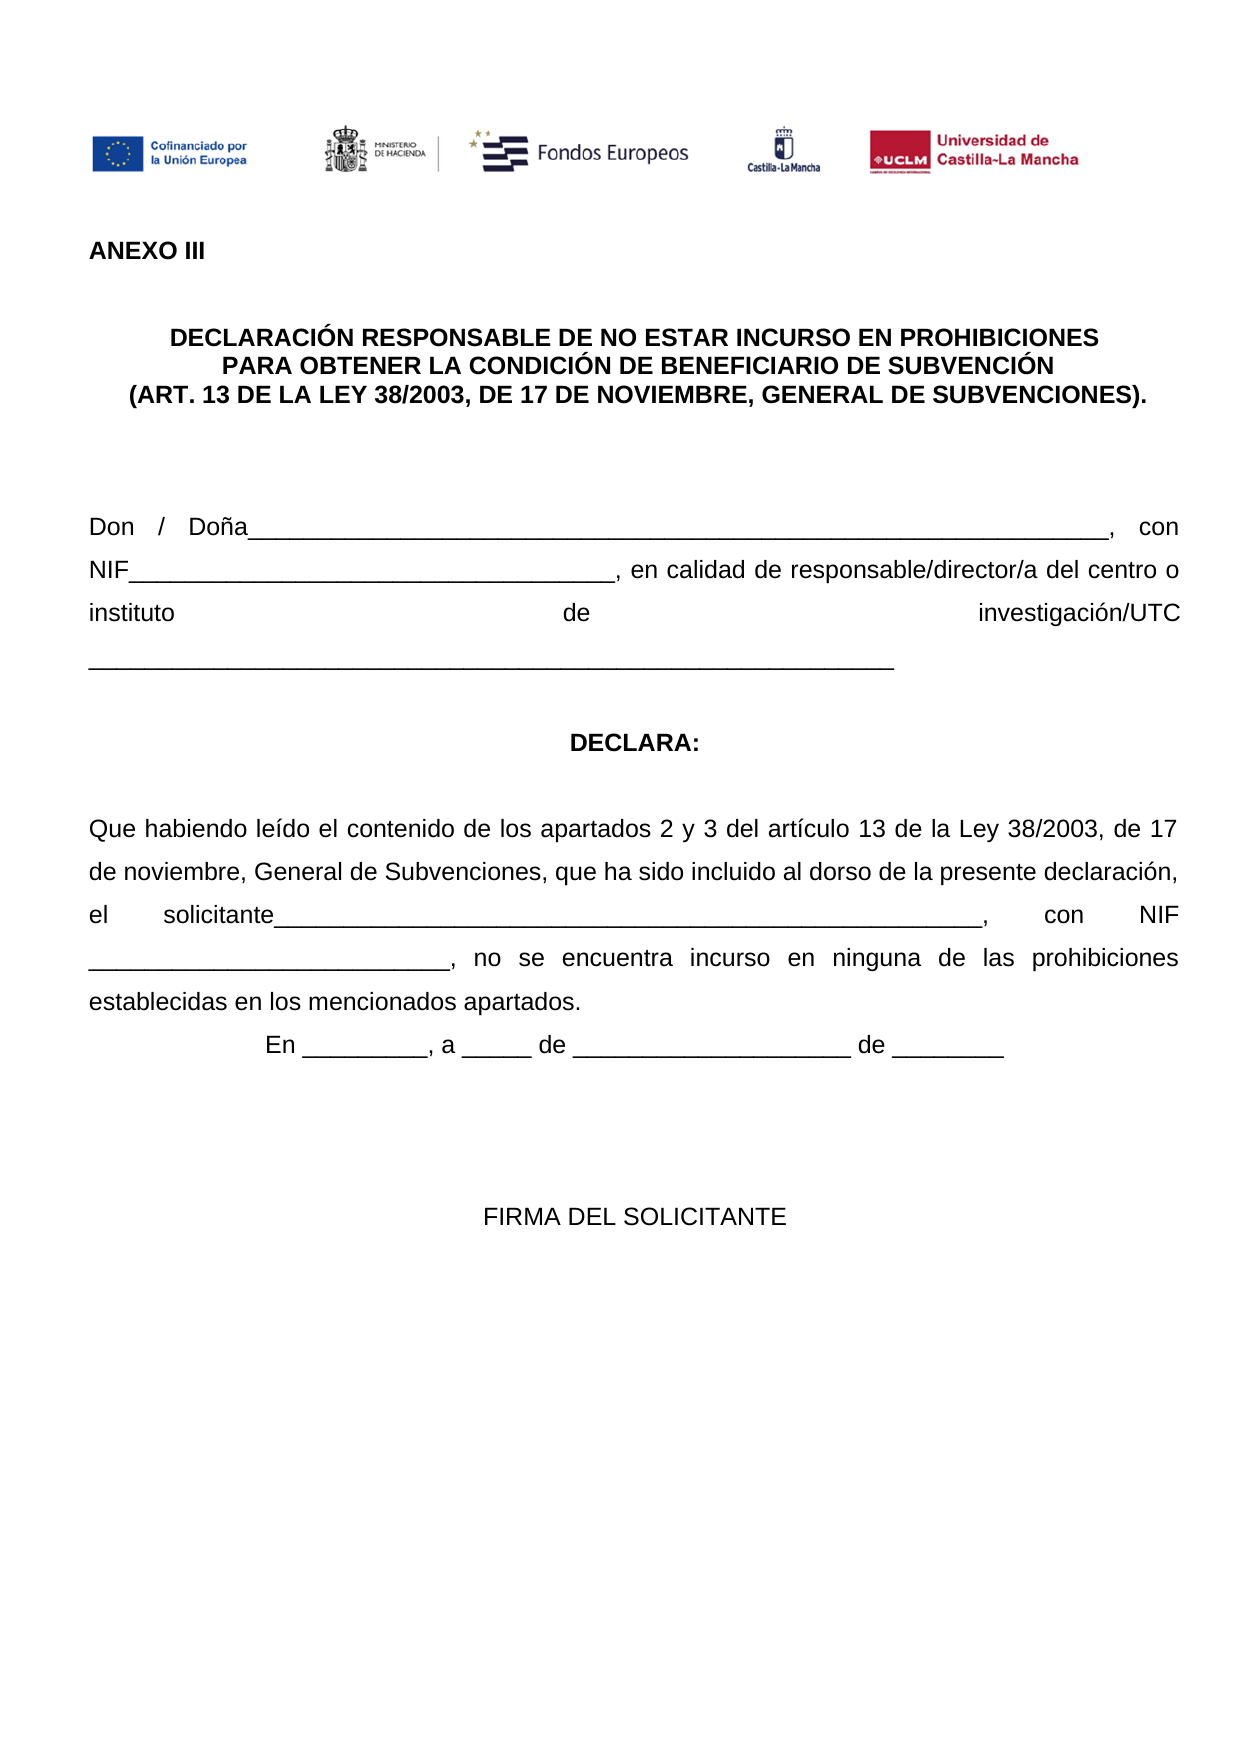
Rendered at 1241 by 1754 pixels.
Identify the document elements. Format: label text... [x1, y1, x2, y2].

text ANEXO III [89, 236, 1181, 265]
text PARA OBTENER LA CONDICIÓN DE BENEFICIARIO DE SUBVENCIÓN [89, 351, 1181, 380]
text Don / Doña______________________________________________________________, con NIF___________________________________, en calidad de responsable/director/a del centro o instituto de investigación/UTC __________________________________________________________ [89, 512, 1181, 670]
text DECLARACIÓN RESPONSABLE DE NO ESTAR INCURSO EN PROHIBICIONES [89, 322, 1181, 351]
text FIRMA DEL SOLICITANTE [89, 1202, 1181, 1231]
text DECLARA: [89, 728, 1181, 756]
text Que habiendo leído el contenido de los apartados 2 y 3 del artículo 13 de la Ley 38/2003, de 17 de noviembre, General de Subvenciones, que ha sido incluido al dorso de la presente declaración, el solicitante___________________________________________________, con NIF __________________________, no se encuentra incurso en ninguna de las prohibiciones establecidas en los mencionados apartados. [89, 814, 1181, 1015]
text En _________, a _____ de ____________________ de ________ [89, 1029, 1181, 1058]
text (ART. 13 DE LA LEY 38/2003, DE 17 DE NOVIEMBRE, GENERAL DE SUBVENCIONES). [89, 380, 1181, 409]
